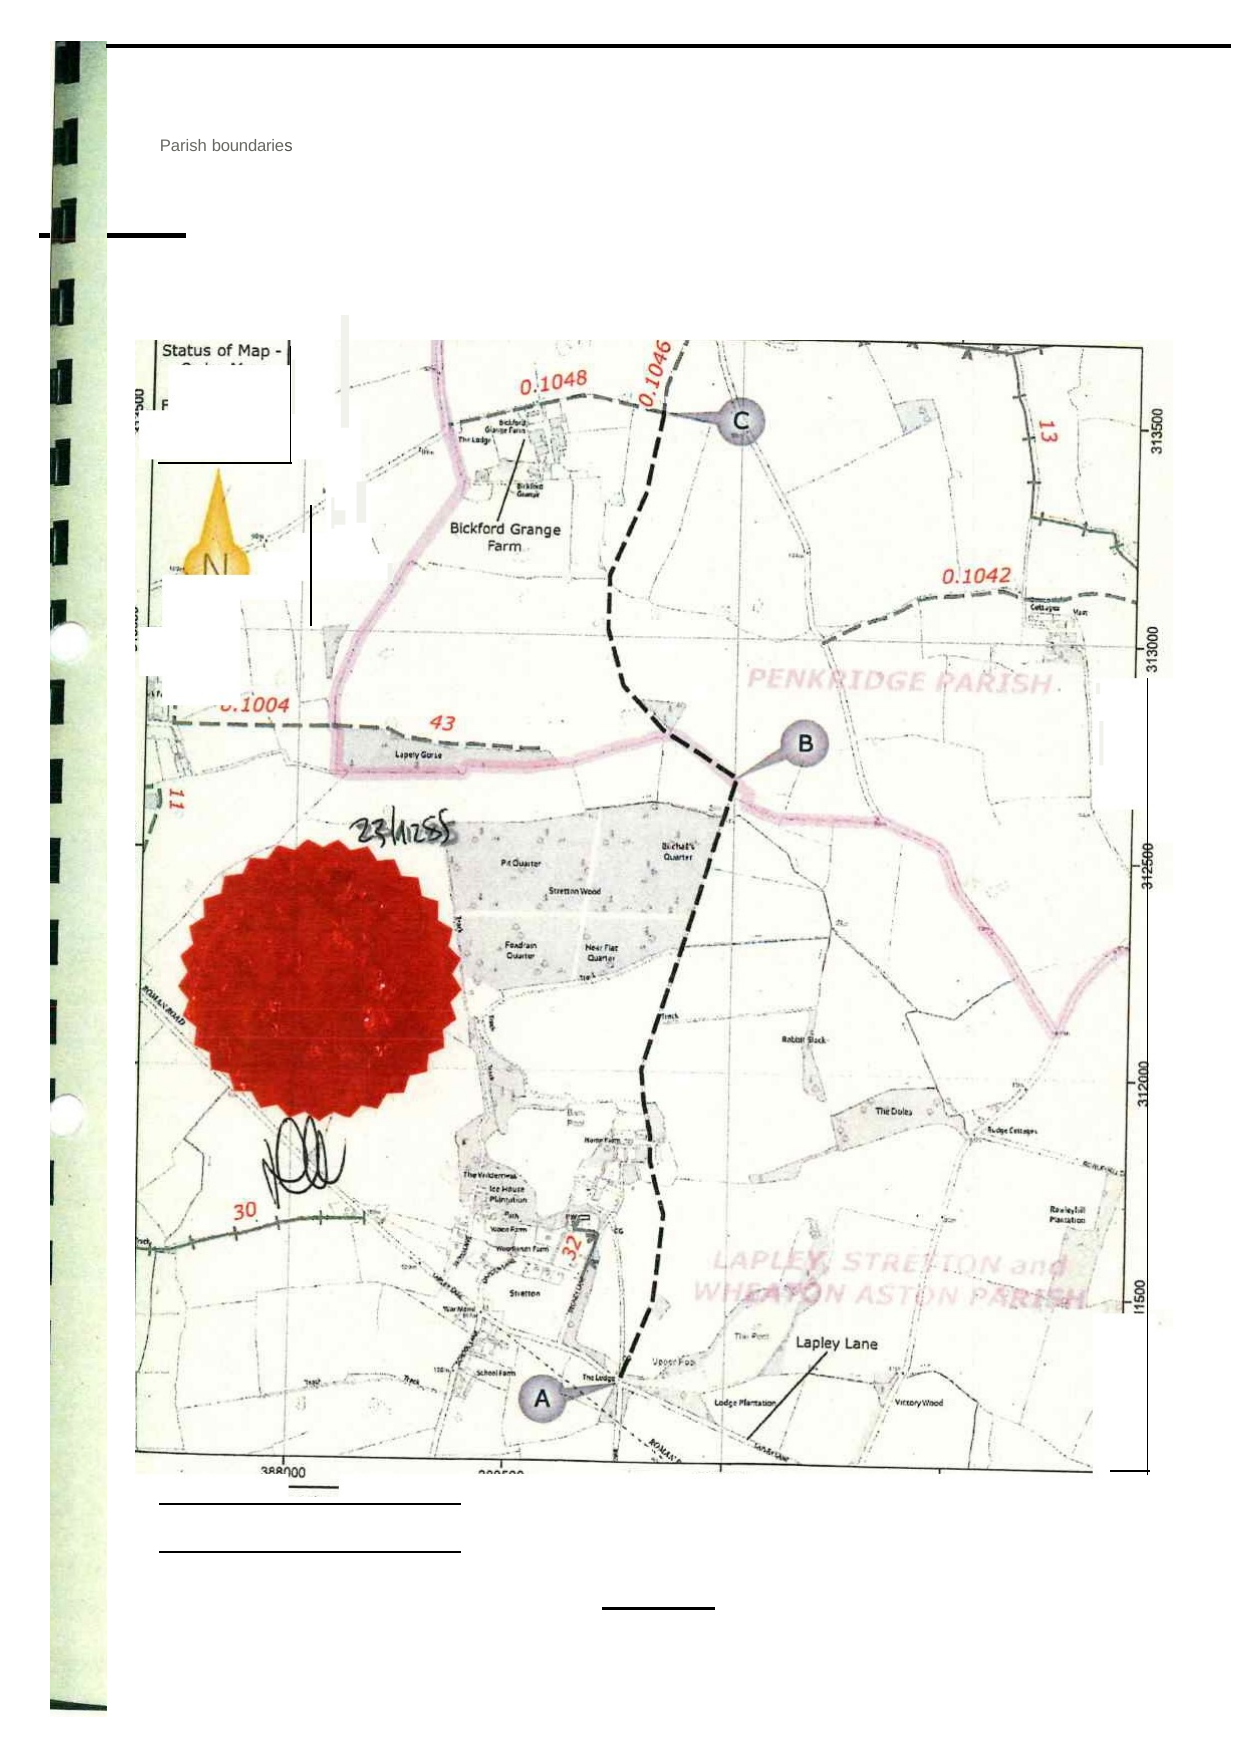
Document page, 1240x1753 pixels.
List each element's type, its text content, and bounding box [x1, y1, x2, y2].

text Parish boundaries [159, 135, 484, 154]
